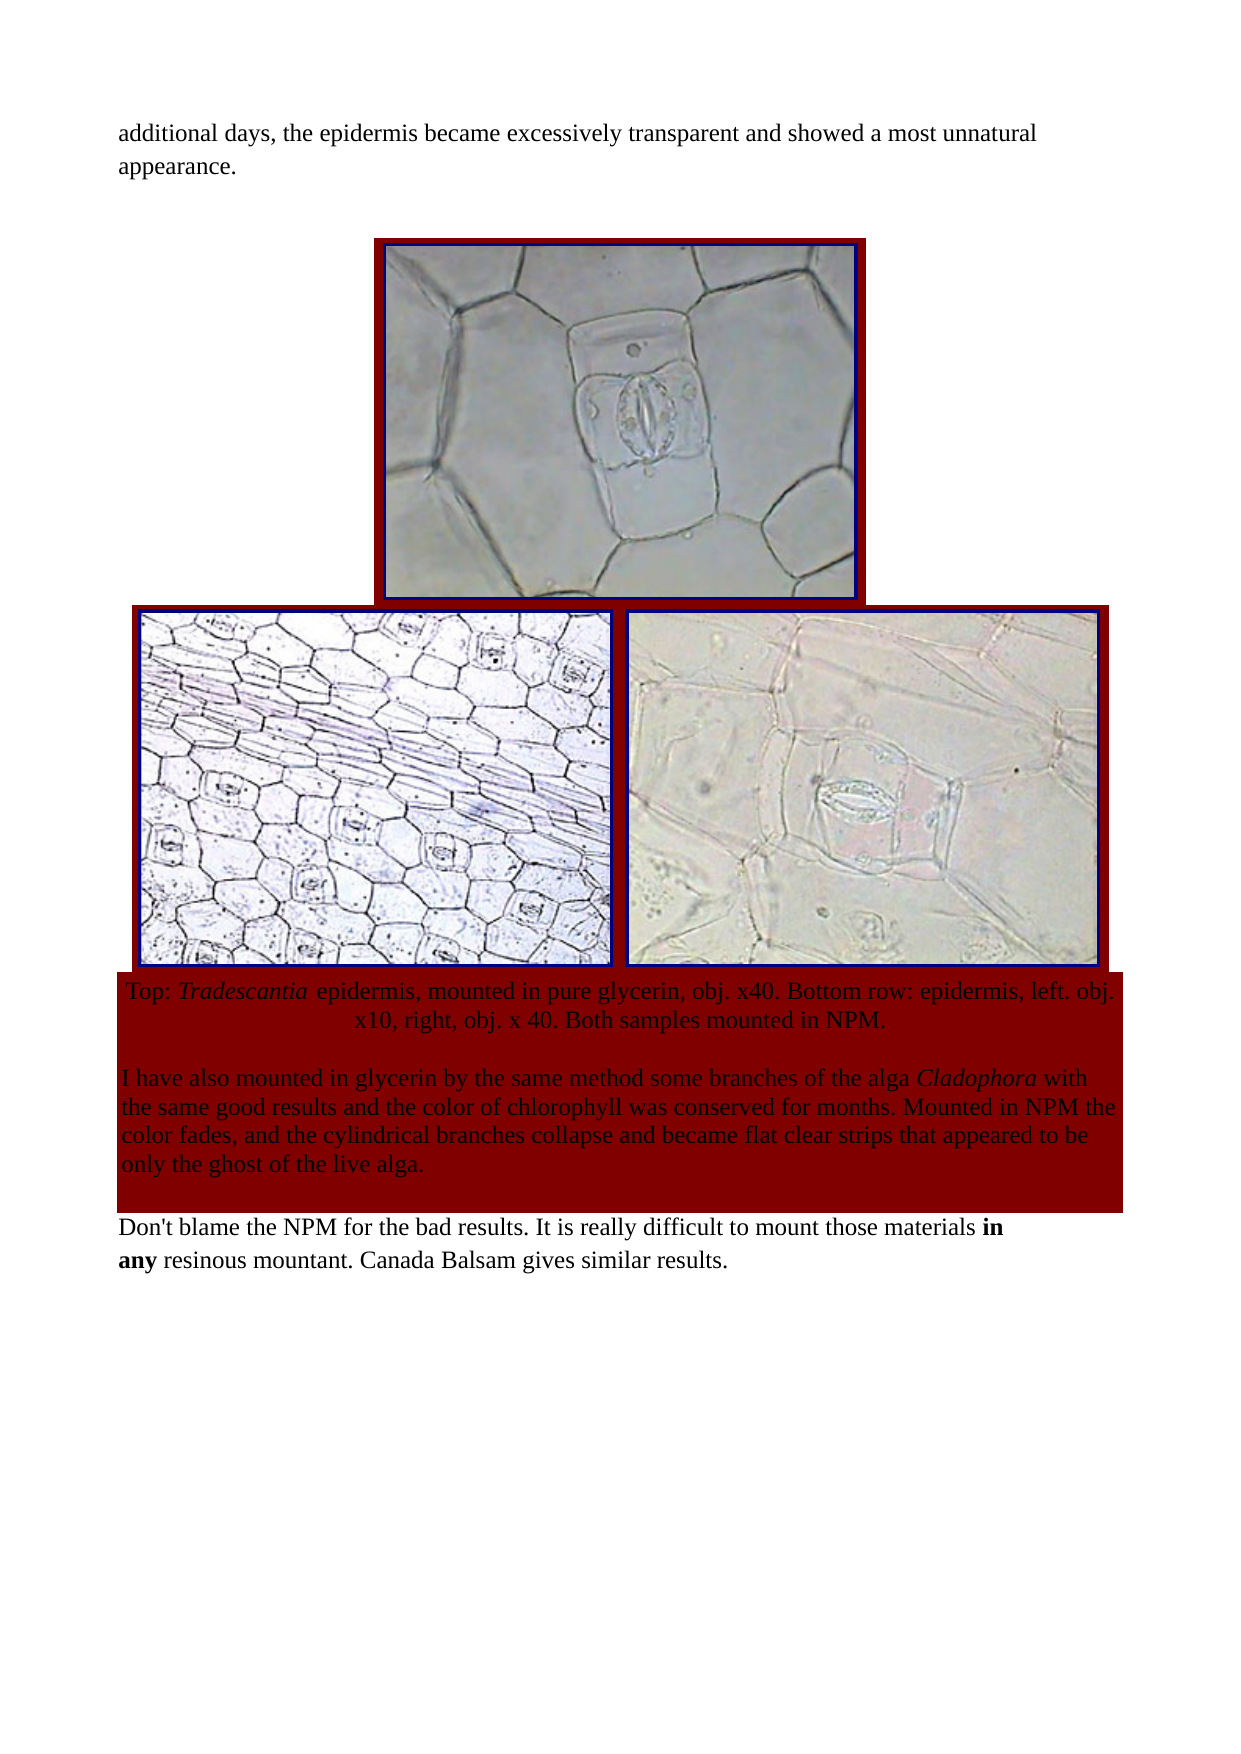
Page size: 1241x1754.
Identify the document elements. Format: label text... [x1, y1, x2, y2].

text additional days, the epidermis became excessively transparent and showed a most unnatural appearance. [118, 118, 1122, 218]
table_header Top: Tradescantia epidermis, mounted in pure glycerin, obj. x40. Bottom row: epidermis, left. obj. x10, right, obj. x 40. Both samples mounted in NPM. I have also mounted in glycerin by the same method some branches of the alga Cladophora with the same good results and the color of chlorophyll was conserved for months. Mounted in NPM the color fades, and the cylindrical branches collapse and became flat clear strips that appeared to be only the ghost of the live alga. [119, 974, 1121, 1210]
text Don't blame the NPM for the bad results. It is really difficult to mount those materials in any resinous mountant. Canada Balsam gives similar results. [118, 1213, 1122, 1274]
picture [386, 246, 854, 597]
table_header [134, 607, 618, 970]
table_header [376, 240, 864, 603]
picture [141, 613, 610, 964]
table_header [620, 607, 1107, 970]
picture [629, 613, 1097, 964]
